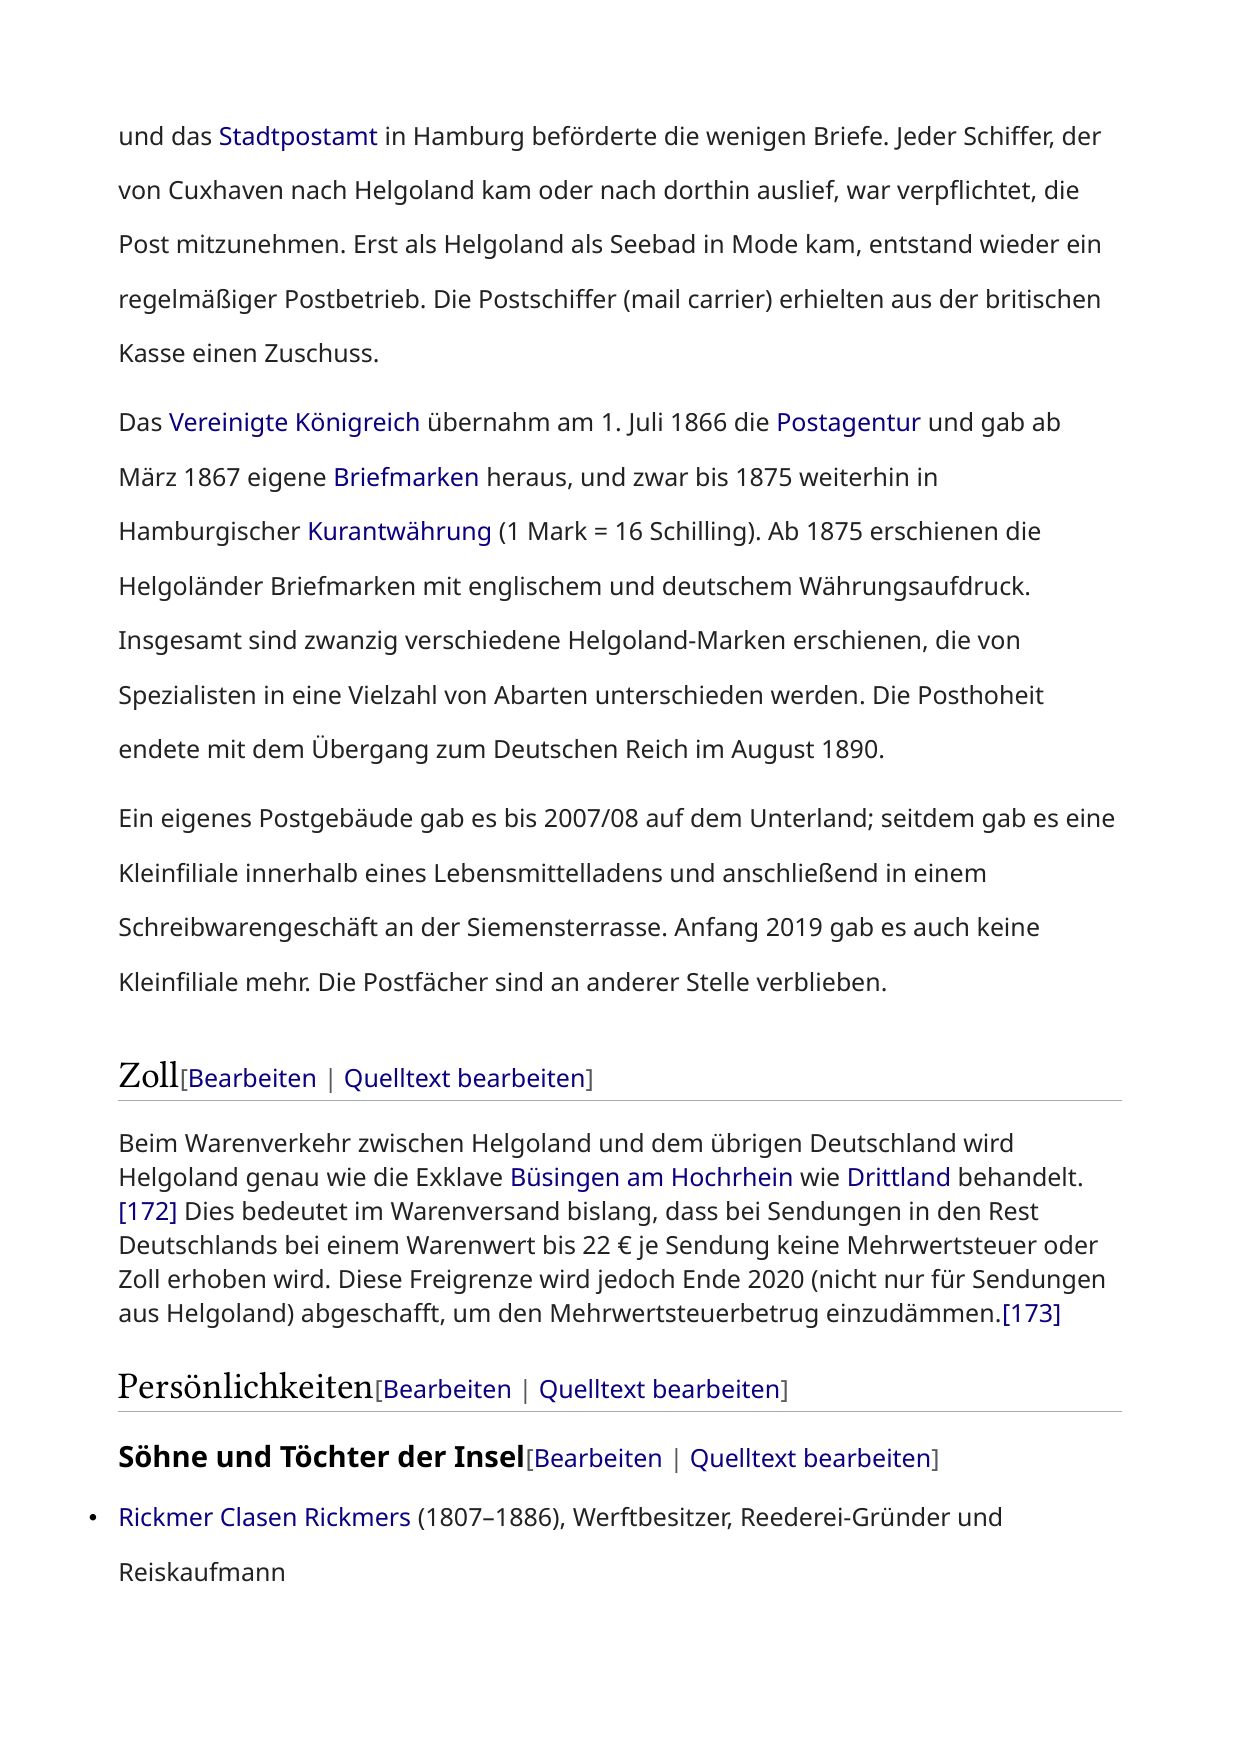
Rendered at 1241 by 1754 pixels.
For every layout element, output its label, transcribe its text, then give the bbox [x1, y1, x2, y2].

text Das Vereinigte Königreich übernahm am 1. Juli 1866 die Postagentur und gab ab März 1867 eigene Briefmarken heraus, und zwar bis 1875 weiterhin in Hamburgischer Kurantwährung (1 Mark = 16 Schilling). Ab 1875 erschienen die Helgoländer Briefmarken mit englischem und deutschem Währungsaufdruck. Insgesamt sind zwanzig verschiedene Helgoland-Marken erschienen, die von Spezialisten in eine Vielzahl von Abarten unterschieden werden. Die Posthoheit endete mit dem Übergang zum Deutschen Reich im August 1890. [118, 405, 1122, 766]
subtitle Persönlichkeiten[Bearbeiten | Quelltext bearbeiten] [118, 1365, 1122, 1411]
subtitle Söhne und Töchter der Insel[Bearbeiten | Quelltext bearbeiten] [118, 1436, 1122, 1476]
text und das Stadtpostamt in Hamburg beförderte die wenigen Briefe. Jeder Schiffer, der von Cuxhaven nach Helgoland kam oder nach dorthin auslief, war verpflichtet, die Post mitzunehmen. Erst als Helgoland als Seebad in Mode kam, entstand wieder ein regelmäßiger Postbetrieb. Die Postschiffer (mail carrier) erhielten aus der britischen Kasse einen Zuschuss. [118, 118, 1122, 370]
text Ein eigenes Postgebäude gab es bis 2007/08 auf dem Unterland; seitdem gab es eine Kleinfiliale innerhalb eines Lebensmittelladens und anschließend in einem Schreibwarengeschäft an der Siemensterrasse. Anfang 2019 gab es auch keine Kleinfiliale mehr. Die Postfächer sind an anderer Stelle verblieben. [118, 801, 1122, 998]
list Rickmer Clasen Rickmers (1807–1886), Werftbesitzer, Reederei-Gründer und Reiskaufmann [118, 1500, 1122, 1588]
text Beim Warenverkehr zwischen Helgoland und dem übrigen Deutschland wird Helgoland genau wie die Exklave Büsingen am Hochrhein wie Drittland behandelt.[172] Dies bedeutet im Warenversand bislang, dass bei Sendungen in den Rest Deutschlands bei einem Warenwert bis 22 € je Sendung keine Mehrwertsteuer oder Zoll erhoben wird. Diese Freigrenze wird jedoch Ende 2020 (nicht nur für Sendungen aus Helgoland) abgeschafft, um den Mehrwertsteuerbetrug einzudämmen.[173] [118, 1125, 1122, 1330]
subtitle Zoll[Bearbeiten | Quelltext bearbeiten] [118, 1054, 1122, 1100]
